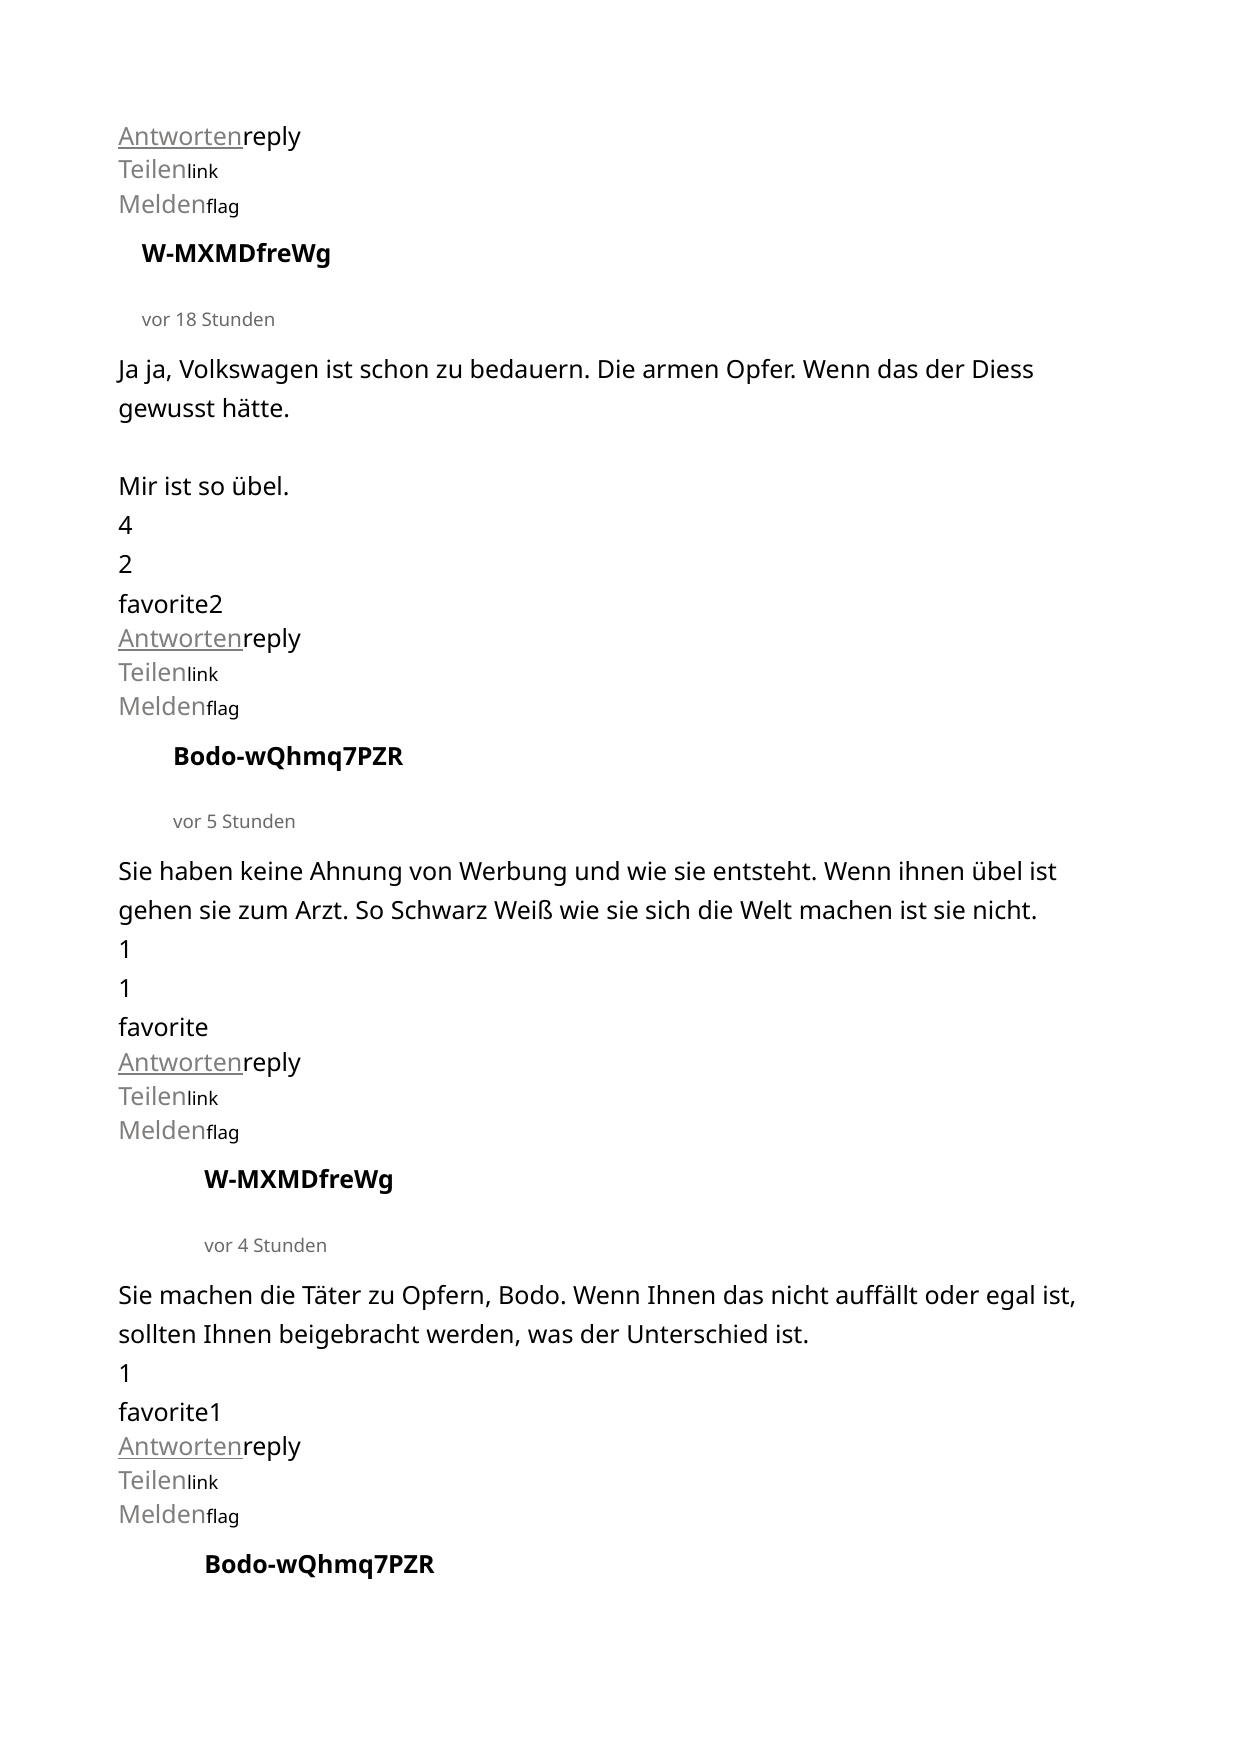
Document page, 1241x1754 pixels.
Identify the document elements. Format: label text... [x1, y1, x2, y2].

text vor 4 Stunden [204, 1232, 1117, 1258]
text favorite2 [118, 586, 1122, 620]
text Antwortenreply [118, 118, 1122, 152]
text favorite [118, 1010, 1122, 1044]
text Sie machen die Täter zu Opfern, Bodo. Wenn Ihnen das nicht auffällt oder egal ist, sollten Ihnen beigebracht werden, was der Unterschied ist. [118, 1277, 1122, 1351]
text 4 [118, 508, 1122, 542]
text Meldenflag [118, 1497, 1122, 1531]
text Bodo-wQhmq7PZR [204, 1547, 1114, 1581]
text Antwortenreply [118, 1044, 1122, 1078]
text Sie haben keine Ahnung von Werbung und wie sie entsteht. Wenn ihnen übel ist gehen sie zum Arzt. So Schwarz Weiß wie sie sich die Welt machen ist sie nicht. [118, 853, 1122, 927]
text Teilenlink [118, 654, 1122, 688]
text Antwortenreply [118, 620, 1122, 654]
text Antwortenreply [118, 1429, 1122, 1463]
text vor 5 Stunden [173, 808, 1117, 834]
text favorite1 [118, 1395, 1122, 1429]
text 1 [118, 932, 1122, 966]
text Meldenflag [118, 1112, 1122, 1146]
text W-MXMDfreWg [142, 236, 1114, 270]
text 1 [118, 971, 1122, 1005]
text Teilenlink [118, 1078, 1122, 1112]
text Meldenflag [118, 186, 1122, 220]
text Meldenflag [118, 688, 1122, 722]
text W-MXMDfreWg [204, 1162, 1114, 1196]
text Teilenlink [118, 1463, 1122, 1497]
text vor 18 Stunden [142, 306, 1117, 332]
text 1 [118, 1356, 1122, 1390]
text 2 [118, 547, 1122, 581]
text Bodo-wQhmq7PZR [173, 738, 1114, 772]
text Ja ja, Volkswagen ist schon zu bedauern. Die armen Opfer. Wenn das der Diess gewusst hätte. Mir ist so übel. [118, 351, 1122, 503]
text Teilenlink [118, 152, 1122, 186]
